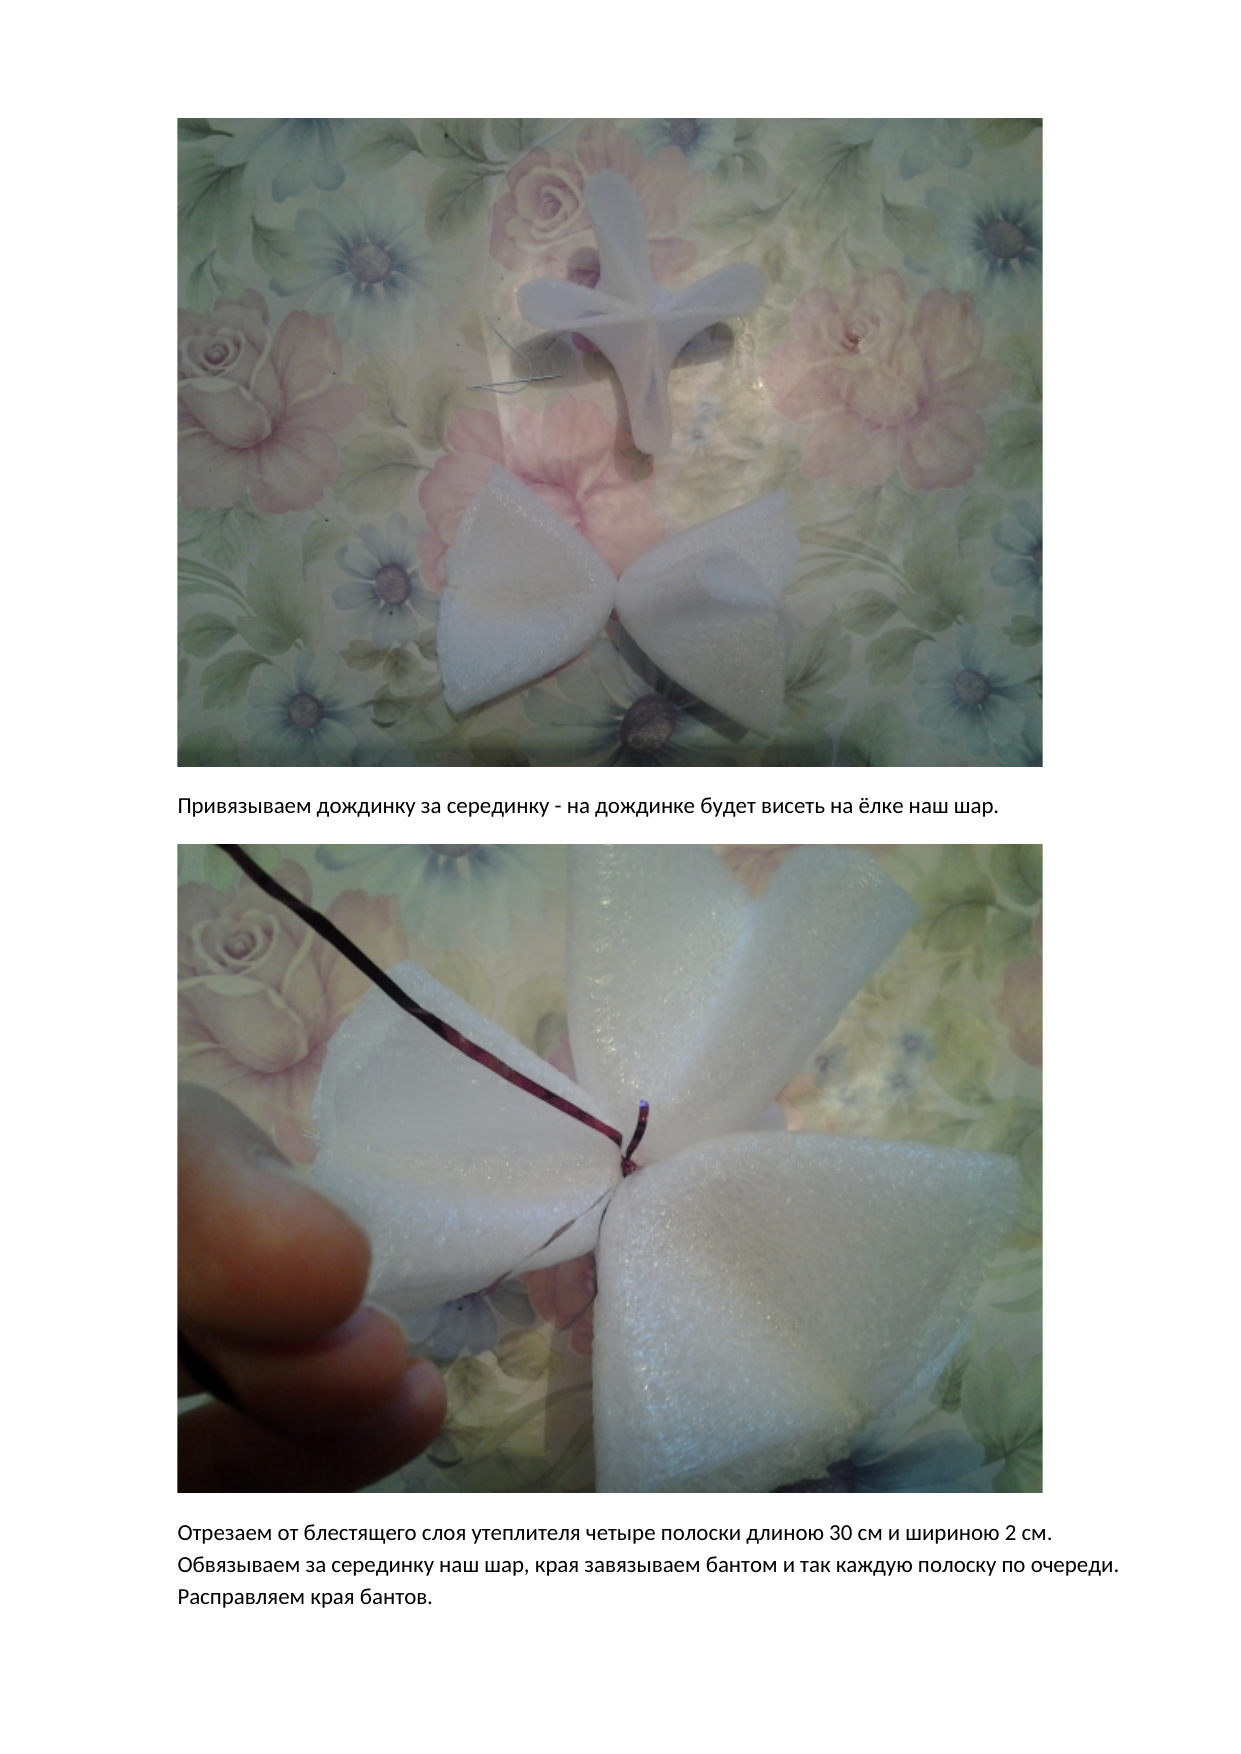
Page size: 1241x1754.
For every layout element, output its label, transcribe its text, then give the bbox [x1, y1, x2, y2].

text Привязываем дождинку за серединку - на дождинке будет висеть на ёлке наш шар. [177, 792, 1152, 819]
text Отрезаем от блестящего слоя утеплителя четыре полоски длиною 30 см и шириною 2 см. Обвязываем за серединку наш шар, края завязываем бантом и так каждую полоску по очереди. Расправляем края бантов. [177, 1518, 1152, 1610]
picture [177, 118, 1043, 767]
picture [177, 844, 1043, 1493]
